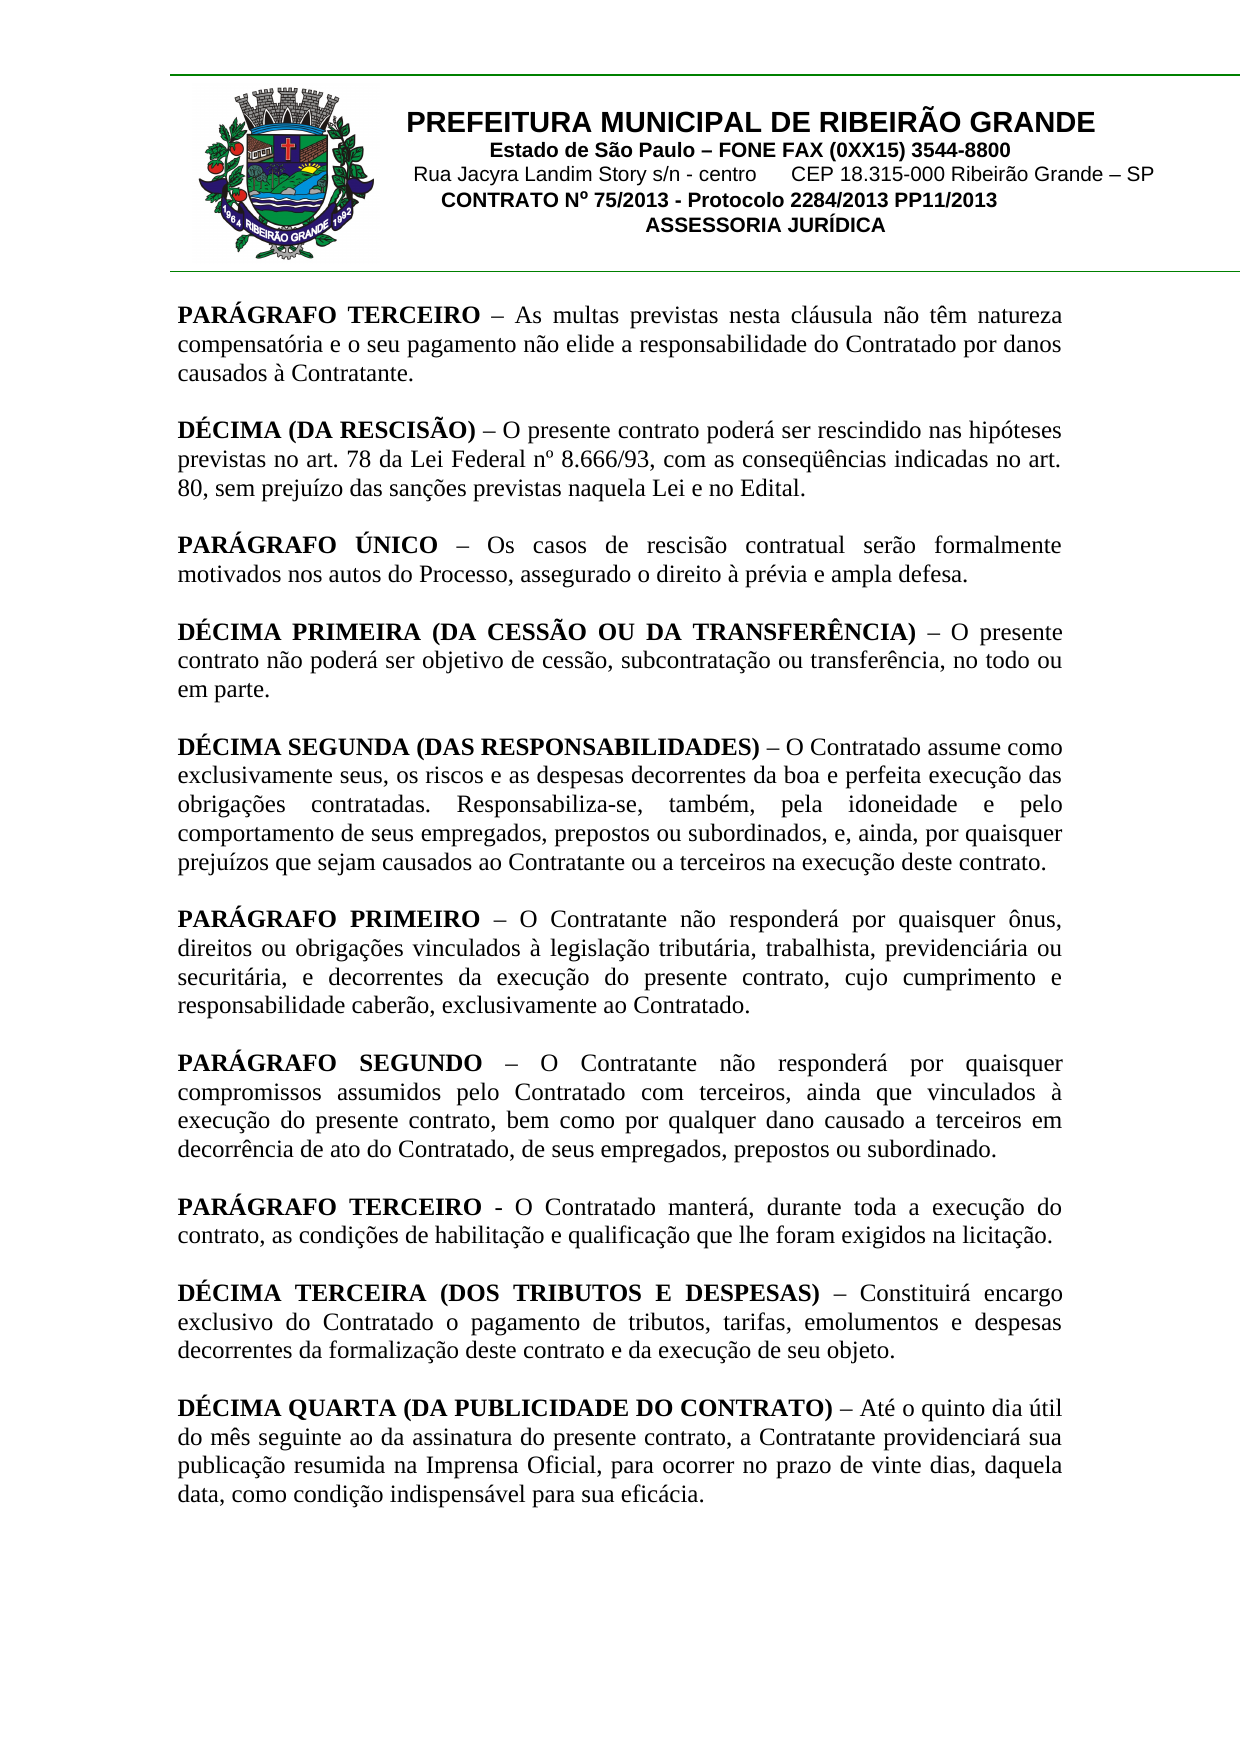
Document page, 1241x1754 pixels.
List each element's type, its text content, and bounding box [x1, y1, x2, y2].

text PARÁGRAFO PRIMEIRO – O Contratante não responderá por quaisquer ônus, direitos ou obrigações vinculados à legislação tributária, trabalhista, previdenciária ou securitária, e decorrentes da execução do presente contrato, cujo cumprimento e responsabilidade caberão, exclusivamente ao Contratado. [177, 904, 1063, 1019]
picture [192, 83, 380, 264]
text PARÁGRAFO TERCEIRO – As multas previstas nesta cláusula não têm natureza compensatória e o seu pagamento não elide a responsabilidade do Contratado por danos causados à Contratante. [177, 301, 1063, 387]
text DÉCIMA SEGUNDA (DAS RESPONSABILIDADES) – O Contratado assume como exclusivamente seus, os riscos e as despesas decorrentes da boa e perfeita execução das obrigações contratadas. Responsabiliza-se, também, pela idoneidade e pelo comportamento de seus empregados, prepostos ou subordinados, e, ainda, por quaisquer prejuízos que sejam causados ao Contratante ou a terceiros na execução deste contrato. [177, 732, 1063, 876]
text PARÁGRAFO TERCEIRO - O Contratado manterá, durante toda a execução do contrato, as condições de habilitação e qualificação que lhe foram exigidos na licitação. [177, 1192, 1063, 1249]
text DÉCIMA (DA RESCISÃO) – O presente contrato poderá ser rescindido nas hipóteses previstas no art. 78 da Lei Federal nº 8.666/93, com as conseqüências indicadas no art. 80, sem prejuízo das sanções previstas naquela Lei e no Edital. [177, 416, 1063, 502]
text DÉCIMA PRIMEIRA (DA CESSÃO OU DA TRANSFERÊNCIA) – O presente contrato não poderá ser objetivo de cessão, subcontratação ou transferência, no todo ou em parte. [177, 617, 1063, 703]
text PARÁGRAFO ÚNICO – Os casos de rescisão contratual serão formalmente motivados nos autos do Processo, assegurado o direito à prévia e ampla defesa. [177, 531, 1063, 588]
text DÉCIMA QUARTA (DA PUBLICIDADE DO CONTRATO) – Até o quinto dia útil do mês seguinte ao da assinatura do presente contrato, a Contratante providenciará sua publicação resumida na Imprensa Oficial, para ocorrer no prazo de vinte dias, daquela data, como condição indispensável para sua eficácia. [177, 1393, 1063, 1508]
text PARÁGRAFO SEGUNDO – O Contratante não responderá por quaisquer compromissos assumidos pelo Contratado com terceiros, ainda que vinculados à execução do presente contrato, bem como por qualquer dano causado a terceiros em decorrência de ato do Contratado, de seus empregados, prepostos ou subordinado. [177, 1048, 1063, 1163]
text DÉCIMA TERCEIRA (DOS TRIBUTOS E DESPESAS) – Constituirá encargo exclusivo do Contratado o pagamento de tributos, tarifas, emolumentos e despesas decorrentes da formalização deste contrato e da execução de seu objeto. [177, 1278, 1063, 1364]
